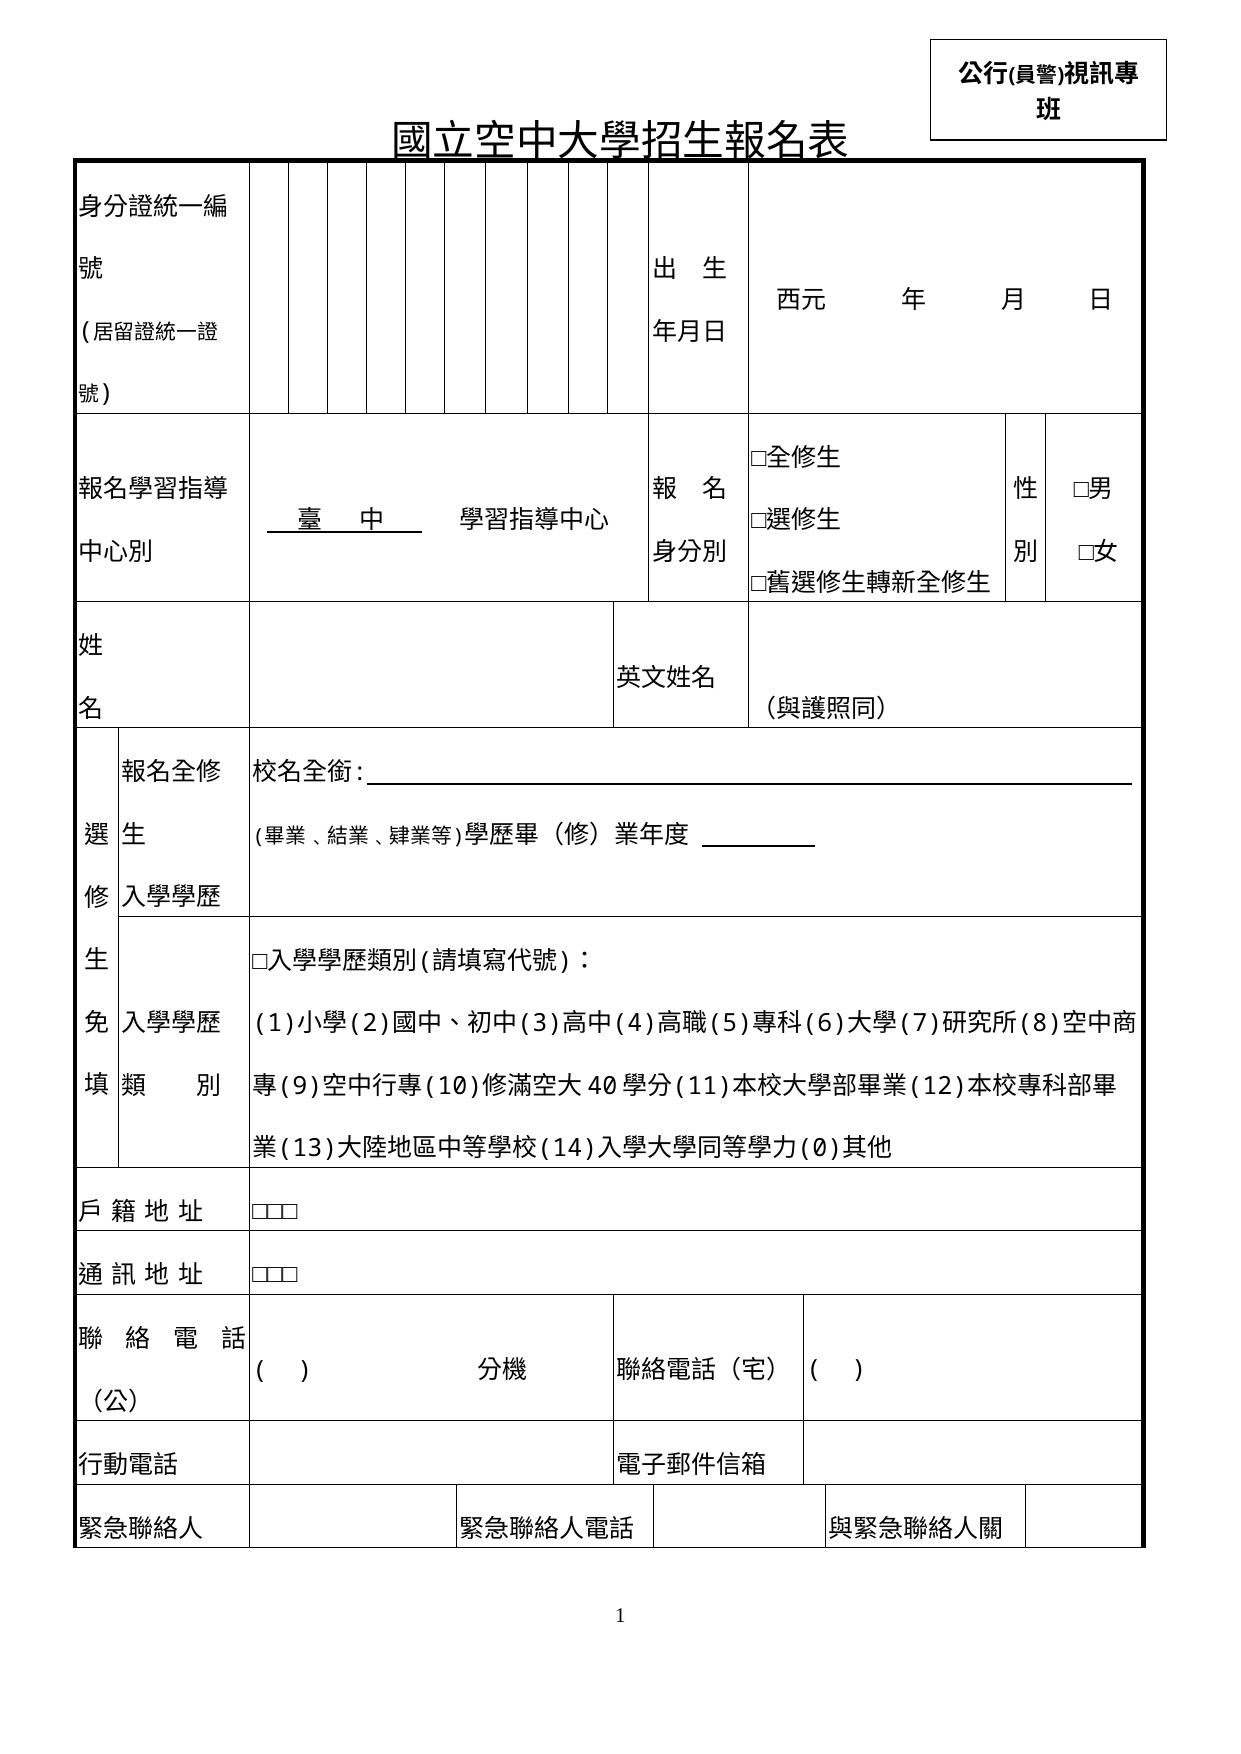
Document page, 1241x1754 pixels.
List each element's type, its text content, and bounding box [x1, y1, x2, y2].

table_cell 緊急聯絡人電話 [457, 1485, 653, 1547]
table_cell ( ) [804, 1295, 1141, 1420]
table_cell □入學學歷類別(請填寫代號)： (1)小學(2)國中、初中(3)高中(4)高職(5)專科(6)大學(7)研究所(8)空中商專(9)空中行專(10)修滿空大40學分(11)本校大學部畢業(12)本校專科部畢業(13)大陸地區中等學校(14)入學大學同等學力(0)其他 [250, 917, 1141, 1167]
table_header [328, 163, 366, 413]
table_cell □男 □女 [1046, 414, 1141, 601]
table_cell 行動電話 [77, 1421, 249, 1483]
table_cell □□□ [250, 1231, 1141, 1294]
table_cell 緊急聯絡人 [77, 1485, 249, 1547]
table_cell 姓 名 [77, 602, 249, 727]
table_cell 報 名 身分別 [649, 414, 748, 601]
table_cell 臺 中 學習指導中心 [250, 414, 648, 601]
table_cell 與緊急聯絡人關 [826, 1485, 1025, 1547]
table_header [289, 163, 327, 413]
text 國立空中大學招生報名表 [931, 40, 1166, 139]
table_cell [654, 1485, 825, 1547]
table_cell 戶籍地址 [77, 1168, 249, 1230]
table_cell 報名全修生 入學學歷 [119, 728, 249, 916]
table_cell 入學學歷 類 別 [119, 917, 249, 1167]
table_cell [250, 602, 613, 727]
table_header [445, 163, 485, 413]
table_cell （與護照同） [749, 602, 1141, 727]
table_cell □□□ [250, 1168, 1141, 1230]
table_cell 電子郵件信箱 [614, 1421, 803, 1483]
table_header [569, 163, 607, 413]
table_header [528, 163, 568, 413]
table_cell 性 別 [1006, 414, 1045, 601]
table_header [250, 163, 288, 413]
table_cell 聯絡電話（宅） [614, 1295, 803, 1420]
table_cell 通訊地址 [77, 1231, 249, 1294]
table_cell 報名學習指導 中心別 [77, 414, 249, 601]
table_cell 聯絡電話（公） [77, 1295, 249, 1420]
table_header 出 生 年月日 [649, 163, 748, 413]
table_cell 校名全銜: (畢業﹑結業﹑肄業等)學歷畢（修）業年度 [250, 728, 1141, 916]
table_cell [250, 1421, 613, 1483]
table_cell 選 修 生 免 填 [77, 728, 118, 1167]
table_header [608, 163, 648, 413]
text 公行(員警)視訊專班 [946, 54, 1151, 126]
table_cell ( ) 分機 [250, 1295, 613, 1420]
table_header [406, 163, 444, 413]
text 國立空中大學招生報名表 [563, 139, 593, 158]
table_header [367, 163, 405, 413]
text 國立空中大學招生報名表 [397, 125, 426, 154]
table_cell [804, 1421, 1141, 1483]
table_cell [1026, 1485, 1141, 1547]
text 國立空中大學招生報名表 [75, 96, 1165, 158]
table_cell □全修生 □選修生 □舊選修生轉新全修生 [749, 414, 1005, 601]
table_header [486, 163, 527, 413]
table_cell [250, 1485, 456, 1547]
table_header 西元 年 月 日 [749, 163, 1141, 413]
table_header 身分證統一編號 (居留證統一證號) [77, 163, 249, 413]
table_cell 英文姓名 [614, 602, 748, 727]
